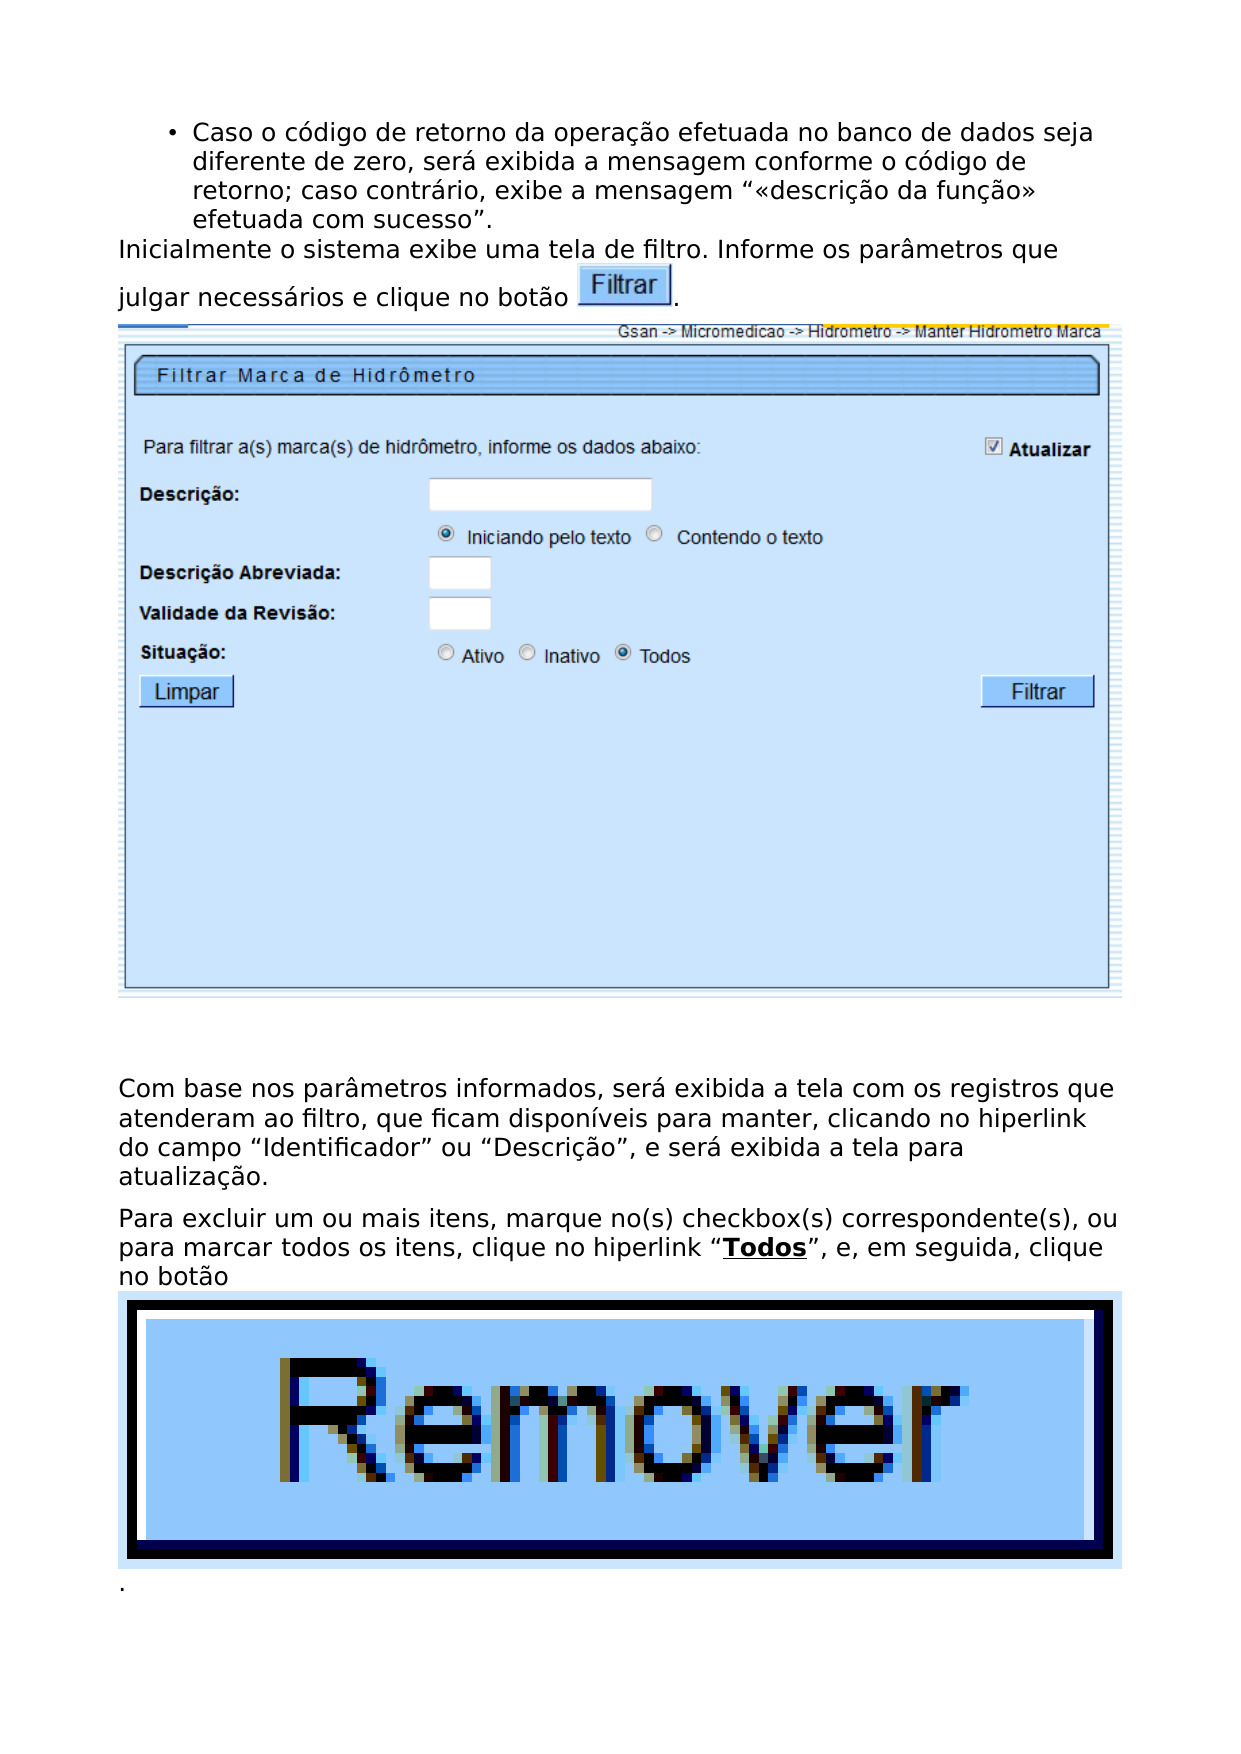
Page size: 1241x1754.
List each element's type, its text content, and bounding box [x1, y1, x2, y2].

text Inicialmente o sistema exibe uma tela de filtro. Informe os parâmetros que julgar necessários e clique no botão . [118, 235, 1122, 312]
text Com base nos parâmetros informados, será exibida a tela com os registros que atenderam ao filtro, que ficam disponíveis para manter, clicando no hiperlink do campo “Identificador” ou “Descrição”, e será exibida a tela para atualização. [118, 1075, 1122, 1191]
list Caso o código de retorno da operação efetuada no banco de dados seja diferente de zero, será exibida a mensagem conforme o código de retorno; caso contrário, exibe a mensagem “«descrição da função» efetuada com sucesso”. [177, 118, 1122, 235]
text . [118, 1569, 1122, 1598]
picture [118, 324, 1123, 998]
picture [577, 263, 673, 307]
text Para excluir um ou mais itens, marque no(s) checkbox(s) correspondente(s), ou para marcar todos os itens, clique no hiperlink “Todos”, e, em seguida, clique no botão [118, 1204, 1122, 1291]
picture [118, 1291, 1123, 1569]
